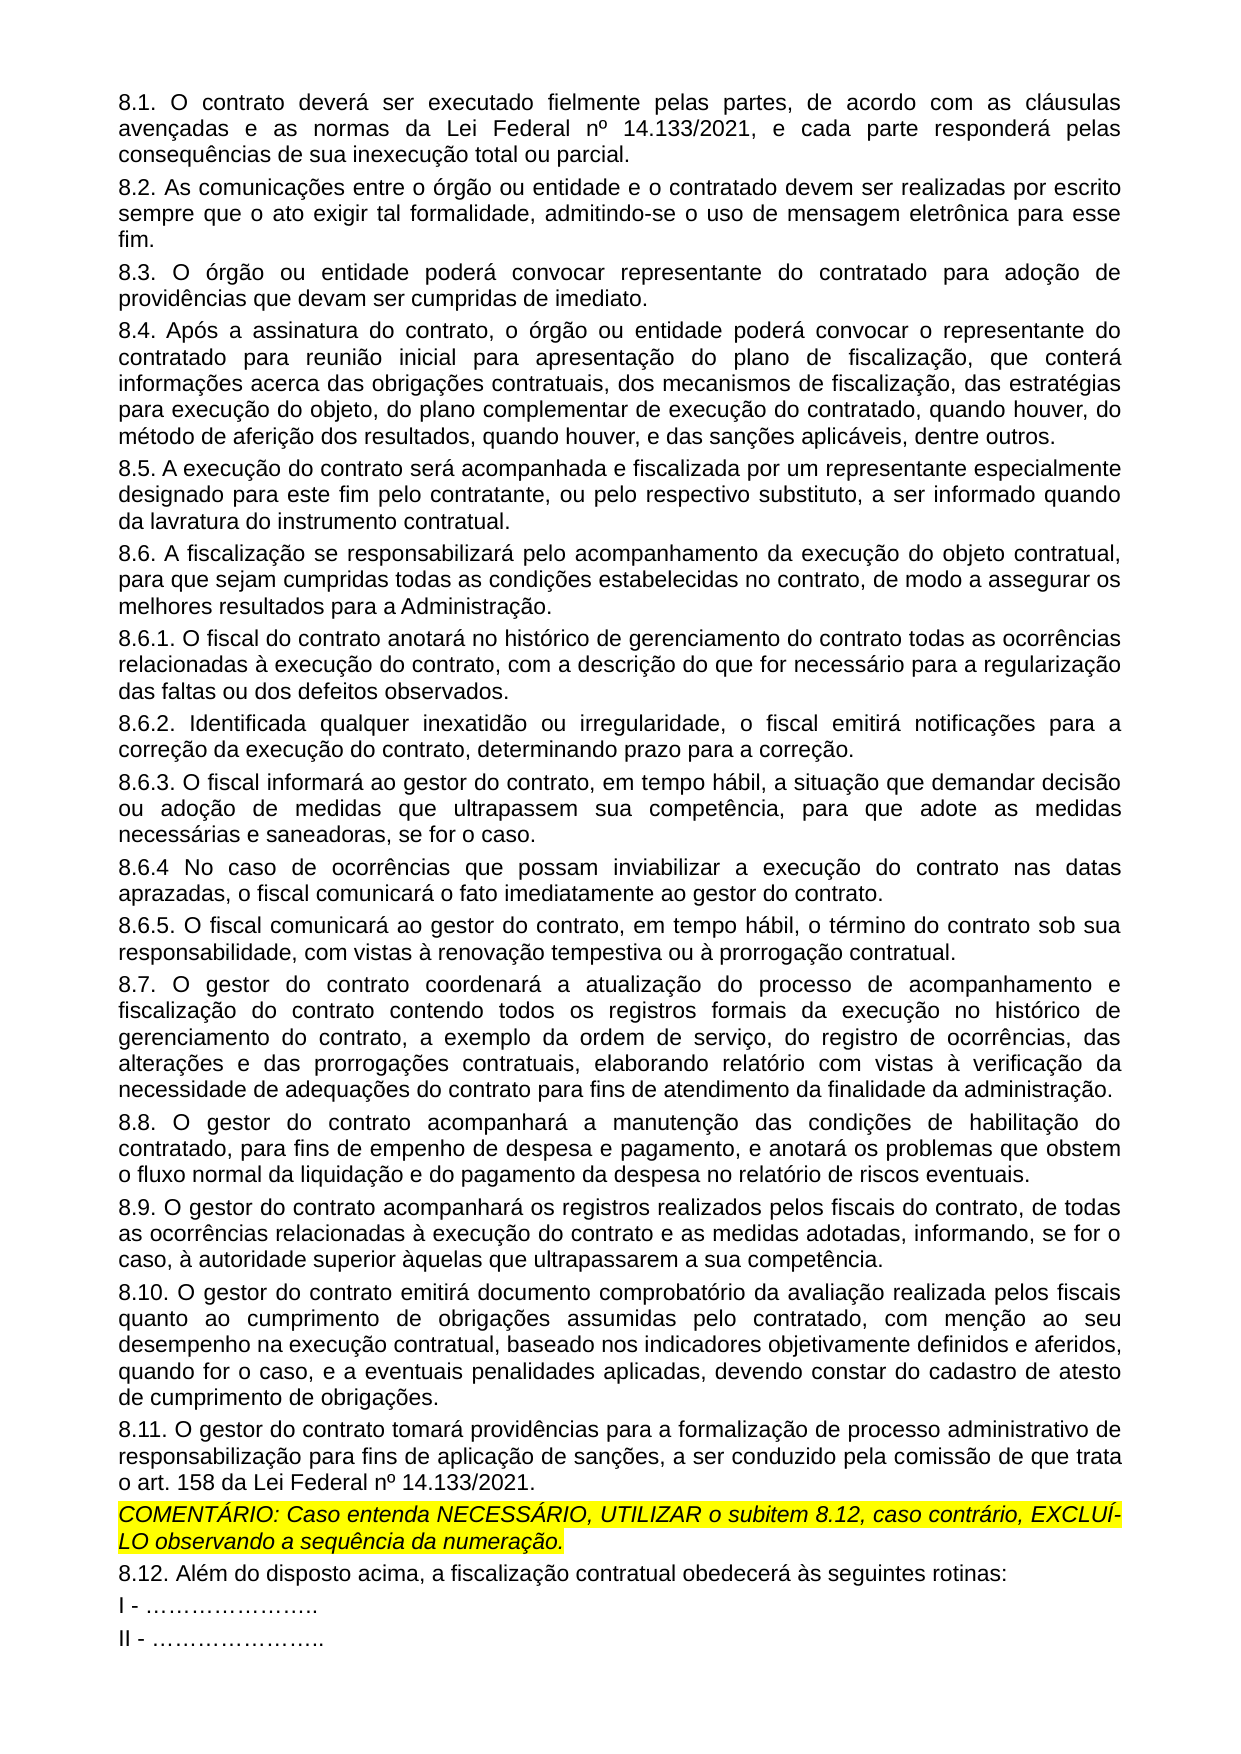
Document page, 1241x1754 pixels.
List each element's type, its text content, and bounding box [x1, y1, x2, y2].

text 8.4. Após a assinatura do contrato, o órgão ou entidade poderá convocar o representante do contratado para reunião inicial para apresentação do plano de fiscalização, que conterá informações acerca das obrigações contratuais, dos mecanismos de fiscalização, das estratégias para execução do objeto, do plano complementar de execução do contratado, quando houver, do método de aferição dos resultados, quando houver, e das sanções aplicáveis, dentre outros. [118, 317, 1122, 449]
text II - ………………….. [118, 1624, 1122, 1651]
text 8.11. O gestor do contrato tomará providências para a formalização de processo administrativo de responsabilização para fins de aplicação de sanções, a ser conduzido pela comissão de que trata o art. 158 da Lei Federal nº 14.133/2021. [118, 1416, 1122, 1495]
text 8.3. O órgão ou entidade poderá convocar representante do contratado para adoção de providências que devam ser cumpridas de imediato. [118, 258, 1122, 311]
text 8.10. O gestor do contrato emitirá documento comprobatório da avaliação realizada pelos fiscais quanto ao cumprimento de obrigações assumidas pelo contratado, com menção ao seu desempenho na execução contratual, baseado nos indicadores objetivamente definidos e aferidos, quando for o caso, e a eventuais penalidades aplicadas, devendo constar do cadastro de atesto de cumprimento de obrigações. [118, 1278, 1122, 1410]
text 8.2. As comunicações entre o órgão ou entidade e o contratado devem ser realizadas por escrito sempre que o ato exigir tal formalidade, admitindo-se o uso de mensagem eletrônica para esse fim. [118, 173, 1122, 253]
text 8.6.3. O fiscal informará ao gestor do contrato, em tempo hábil, a situação que demandar decisão ou adoção de medidas que ultrapassem sua competência, para que adote as medidas necessárias e saneadoras, se for o caso. [118, 768, 1122, 848]
text 8.5. A execução do contrato será acompanhada e fiscalizada por um representante especialmente designado para este fim pelo contratante, ou pelo respectivo substituto, a ser informado quando da lavratura do instrumento contratual. [118, 455, 1122, 534]
text 8.6.1. O fiscal do contrato anotará no histórico de gerenciamento do contrato todas as ocorrências relacionadas à execução do contrato, com a descrição do que for necessário para a regularização das faltas ou dos defeitos observados. [118, 625, 1122, 704]
text I - ………………….. [118, 1592, 1122, 1618]
text 8.6. A fiscalização se responsabilizará pelo acompanhamento da execução do objeto contratual, para que sejam cumpridas todas as condições estabelecidas no contrato, de modo a assegurar os melhores resultados para a Administração. [118, 540, 1122, 619]
text COMENTÁRIO: Caso entenda NECESSÁRIO, UTILIZAR o subitem 8.12, caso contrário, EXCLUÍ-LO observando a sequência da numeração. [118, 1501, 1122, 1554]
text 8.6.4 No caso de ocorrências que possam inviabilizar a execução do contrato nas datas aprazadas, o fiscal comunicará o fato imediatamente ao gestor do contrato. [118, 853, 1122, 906]
text 8.7. O gestor do contrato coordenará a atualização do processo de acompanhamento e fiscalização do contrato contendo todos os registros formais da execução no histórico de gerenciamento do contrato, a exemplo da ordem de serviço, do registro de ocorrências, das alterações e das prorrogações contratuais, elaborando relatório com vistas à verificação da necessidade de adequações do contrato para fins de atendimento da finalidade da administração. [118, 971, 1122, 1103]
text 8.9. O gestor do contrato acompanhará os registros realizados pelos fiscais do contrato, de todas as ocorrências relacionadas à execução do contrato e as medidas adotadas, informando, se for o caso, à autoridade superior àquelas que ultrapassarem a sua competência. [118, 1193, 1122, 1273]
text 8.1. O contrato deverá ser executado fielmente pelas partes, de acordo com as cláusulas avençadas e as normas da Lei Federal nº 14.133/2021, e cada parte responderá pelas consequências de sua inexecução total ou parcial. [118, 88, 1122, 168]
text 8.6.2. Identificada qualquer inexatidão ou irregularidade, o fiscal emitirá notificações para a correção da execução do contrato, determinando prazo para a correção. [118, 710, 1122, 763]
text 8.8. O gestor do contrato acompanhará a manutenção das condições de habilitação do contratado, para fins de empenho de despesa e pagamento, e anotará os problemas que obstem o fluxo normal da liquidação e do pagamento da despesa no relatório de riscos eventuais. [118, 1108, 1122, 1188]
text 8.12. Além do disposto acima, a fiscalização contratual obedecerá às seguintes rotinas: [118, 1560, 1122, 1586]
text 8.6.5. O fiscal comunicará ao gestor do contrato, em tempo hábil, o término do contrato sob sua responsabilidade, com vistas à renovação tempestiva ou à prorrogação contratual. [118, 912, 1122, 965]
